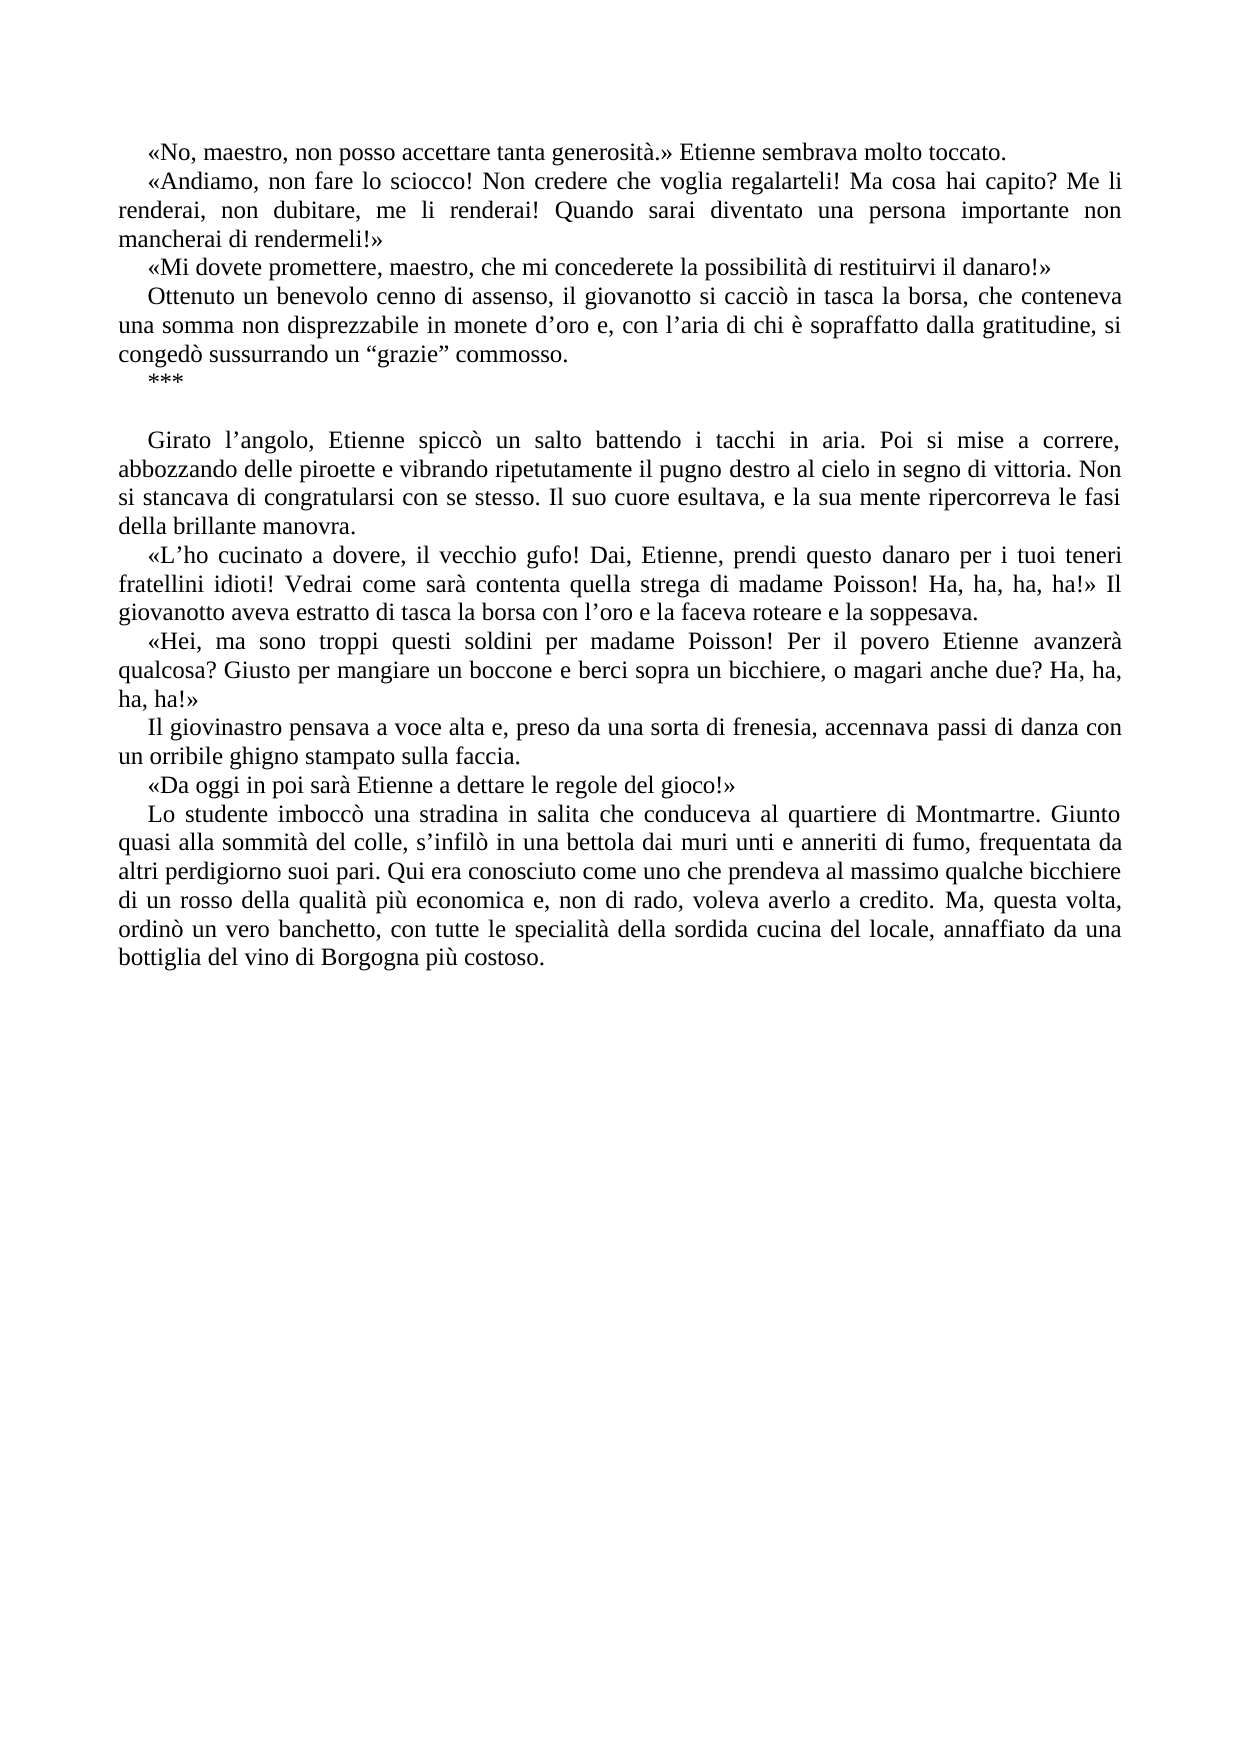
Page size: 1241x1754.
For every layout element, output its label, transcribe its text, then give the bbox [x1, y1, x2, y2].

text «L’ho cucinato a dovere, il vecchio gufo! Dai, Etienne, prendi questo danaro per i tuoi teneri fratellini idioti! Vedrai come sarà contenta quella strega di madame Poisson! Ha, ha, ha, ha!» Il giovanotto aveva estratto di tasca la borsa con l’oro e la faceva roteare e la soppesava. [118, 540, 1122, 626]
text «Hei, ma sono troppi questi soldini per madame Poisson! Per il povero Etienne avanzerà qualcosa? Giusto per mangiare un boccone e berci sopra un bicchiere, o magari anche due? Ha, ha, ha, ha!» [118, 626, 1122, 712]
text Lo studente imboccò una stradina in salita che conduceva al quartiere di Montmartre. Giunto quasi alla sommità del colle, s’infilò in una bettola dai muri unti e anneriti di fumo, frequentata da altri perdigiorno suoi pari. Qui era conosciuto come uno che prendeva al massimo qualche bicchiere di un rosso della qualità più economica e, non di rado, voleva averlo a credito. Ma, questa volta, ordinò un vero banchetto, con tutte le specialità della sordida cucina del locale, annaffiato da una bottiglia del vino di Borgogna più costoso. [118, 799, 1122, 971]
text «Da oggi in poi sarà Etienne a dettare le regole del gioco!» [118, 770, 1122, 799]
text Il giovinastro pensava a voce alta e, preso da una sorta di frenesia, accennava passi di danza con un orribile ghigno stampato sulla faccia. [118, 712, 1122, 770]
text «No, maestro, non posso accettare tanta generosità.» Etienne sembrava molto toccato. [118, 137, 1122, 166]
text «Mi dovete promettere, maestro, che mi concederete la possibilità di restituirvi il danaro!» [118, 252, 1122, 281]
text Ottenuto un benevolo cenno di assenso, il giovanotto si cacciò in tasca la borsa, che conteneva una somma non disprezzabile in monete d’oro e, con l’aria di chi è sopraffatto dalla gratitudine, si congedò sussurrando un “grazie” commosso. [118, 281, 1122, 367]
text *** [118, 367, 1122, 396]
text Girato l’angolo, Etienne spiccò un salto battendo i tacchi in aria. Poi si mise a correre, abbozzando delle piroette e vibrando ripetutamente il pugno destro al cielo in segno di vittoria. Non si stancava di congratularsi con se stesso. Il suo cuore esultava, e la sua mente ripercorreva le fasi della brillante manovra. [118, 425, 1122, 540]
text «Andiamo, non fare lo sciocco! Non credere che voglia regalarteli! Ma cosa hai capito? Me li renderai, non dubitare, me li renderai! Quando sarai diventato una persona importante non mancherai di rendermeli!» [118, 166, 1122, 252]
